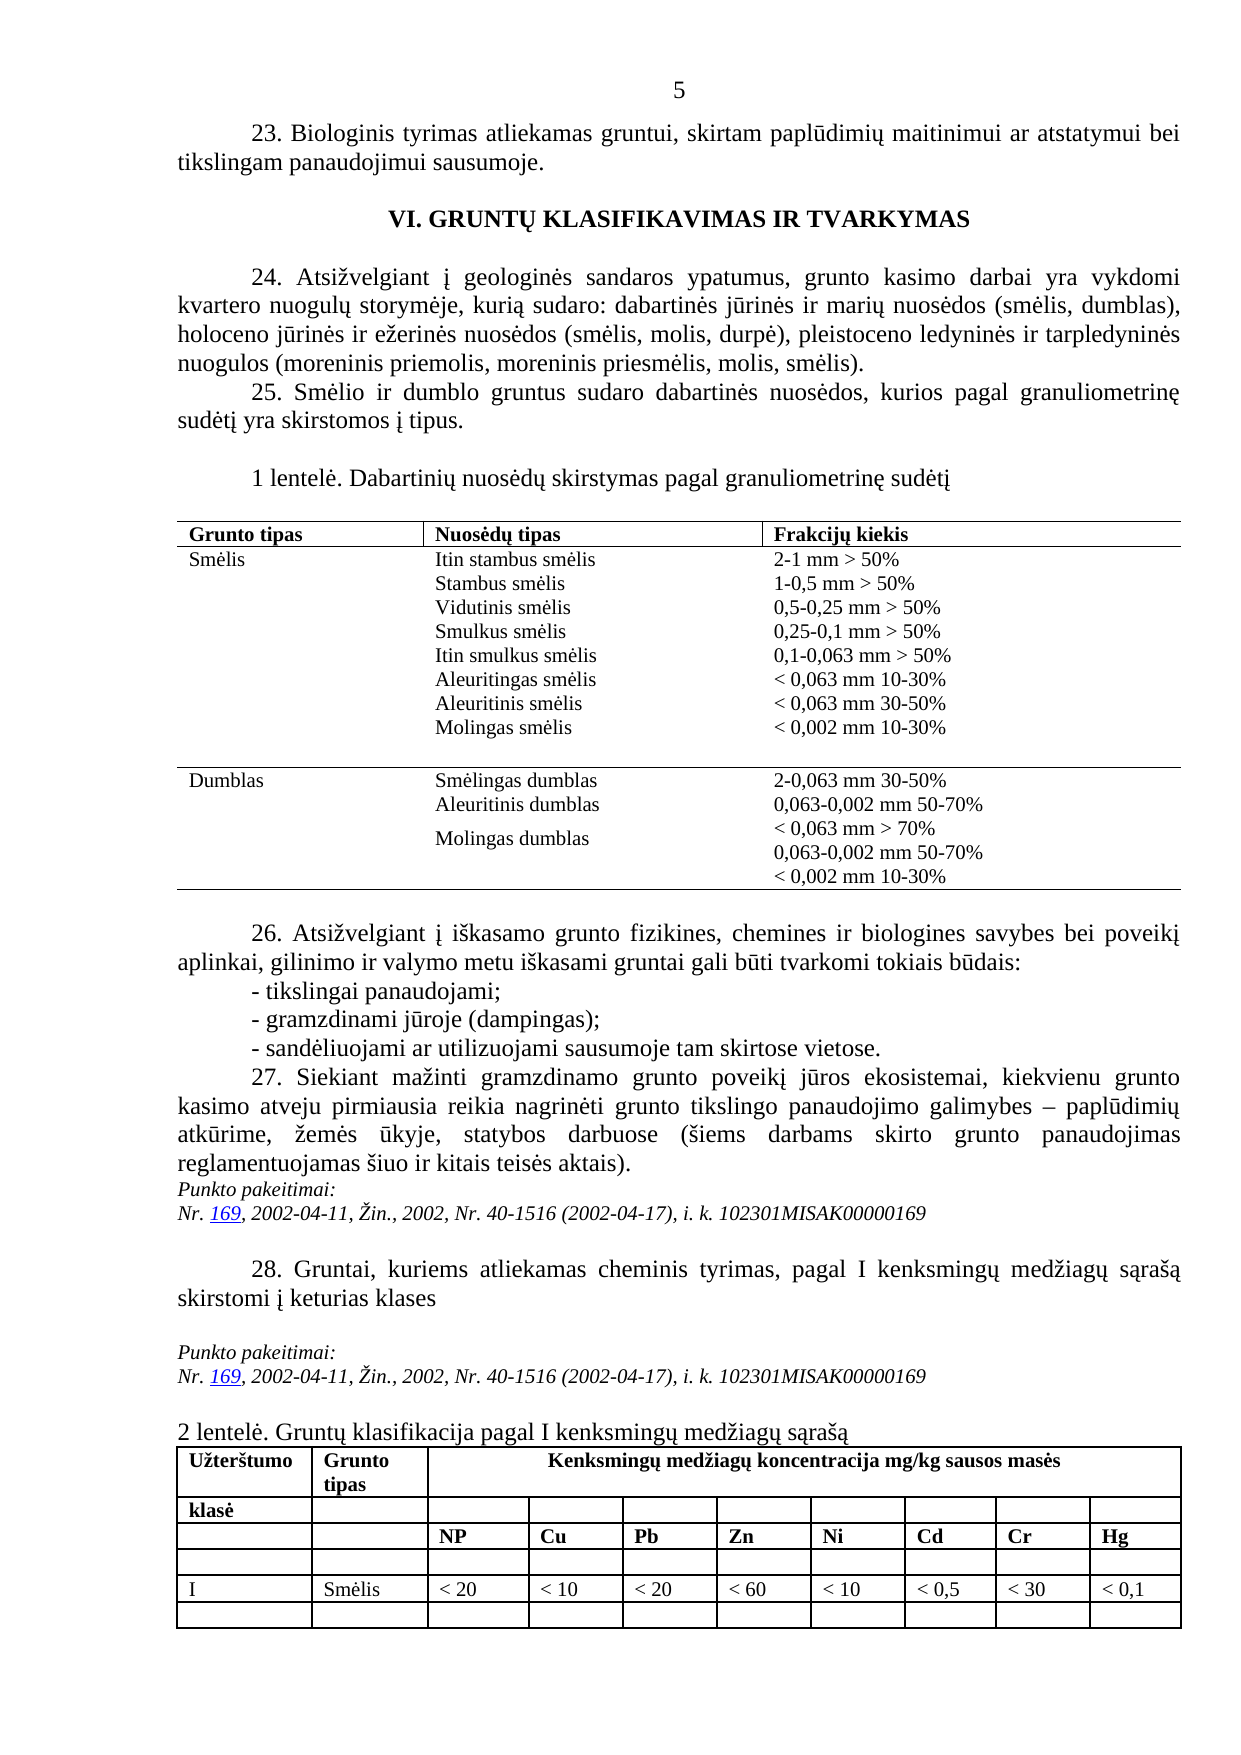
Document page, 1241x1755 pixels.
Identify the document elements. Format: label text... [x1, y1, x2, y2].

table_cell Smėlis [313, 1576, 427, 1601]
table_cell [997, 1498, 1089, 1522]
table_cell NP [429, 1524, 528, 1548]
text - sandėliuojami ar utilizuojami sausumoje tam skirtose vietose. [177, 1033, 1181, 1062]
table_cell [530, 1603, 622, 1627]
table_cell [812, 1603, 904, 1627]
table_cell [313, 1550, 427, 1574]
table_cell Pb [624, 1524, 716, 1548]
table_cell [178, 1524, 311, 1548]
table_cell [429, 1603, 528, 1627]
table_cell Ni [812, 1524, 904, 1548]
table_cell < 60 [718, 1576, 810, 1601]
table_cell [429, 1498, 528, 1522]
text Nr. 169, 2002-04-11, Žin., 2002, Nr. 40-1516 (2002-04-17), i. k. 102301MISAK00000169 [177, 1364, 1181, 1388]
table_cell [718, 1603, 810, 1627]
table_header Nuosėdų tipas [424, 522, 762, 546]
table_cell [624, 1498, 716, 1522]
table_cell [530, 1550, 622, 1574]
table_cell [178, 1550, 311, 1574]
text 25. Smėlio ir dumblo gruntus sudaro dabartinės nuosėdos, kurios pagal granuliometrinę sudėtį yra skirstomos į tipus. [177, 377, 1181, 434]
table_cell Cr [997, 1524, 1089, 1548]
text - gramzdinami jūroje (dampingas); [177, 1004, 1181, 1033]
table_cell [997, 1550, 1089, 1574]
table_header Grunto tipas [177, 522, 423, 546]
table_cell [624, 1603, 716, 1627]
table_header Frakcijų kiekis [763, 522, 1181, 546]
table_cell Cd [906, 1524, 995, 1548]
table_cell < 20 [429, 1576, 528, 1601]
text Punkto pakeitimai: [177, 1340, 1181, 1364]
table_cell [1091, 1603, 1180, 1627]
table_cell [906, 1603, 995, 1627]
table_cell Hg [1091, 1524, 1180, 1548]
text - tikslingai panaudojami; [177, 976, 1181, 1004]
table_cell [313, 1603, 427, 1627]
table_cell Smėlingas dumblas Aleuritinis dumblas Molingas dumblas [424, 768, 762, 888]
table_cell 2-0,063 mm 30-50% 0,063-0,002 mm 50-70% < 0,063 mm > 70% 0,063-0,002 mm 50-70% < 0,002 mm 10-30% [762, 768, 1181, 888]
table_cell [429, 1550, 528, 1574]
text 23. Biologinis tyrimas atliekamas gruntui, skirtam paplūdimių maitinimui ar atstatymui bei tikslingam panaudojimui sausumoje. [177, 118, 1181, 176]
table_cell [718, 1550, 810, 1574]
table_cell [997, 1603, 1089, 1627]
table_cell Smėlis [177, 547, 424, 767]
text Nr. 169, 2002-04-11, Žin., 2002, Nr. 40-1516 (2002-04-17), i. k. 102301MISAK00000169 [177, 1201, 1181, 1225]
table_header Kenksmingų medžiagų koncentracija mg/kg sausos masės [429, 1448, 1180, 1496]
table_header Užterštumo [178, 1448, 311, 1496]
table_cell [812, 1550, 904, 1574]
text 27. Siekiant mažinti gramzdinamo grunto poveikį jūros ekosistemai, kiekvienu grunto kasimo atveju pirmiausia reikia nagrinėti grunto tikslingo panaudojimo galimybes – paplūdimių atkūrime, žemės ūkyje, statybos darbuose (šiems darbams skirto grunto panaudojimas reglamentuojamas šiuo ir kitais teisės aktais). [177, 1062, 1181, 1177]
text 1 lentelė. Dabartinių nuosėdų skirstymas pagal granuliometrinę sudėtį [177, 463, 1181, 492]
table_cell [313, 1498, 427, 1522]
text 26. Atsižvelgiant į iškasamo grunto fizikines, chemines ir biologines savybes bei poveikį aplinkai, gilinimo ir valymo metu iškasami gruntai gali būti tvarkomi tokiais būdais: [177, 918, 1181, 976]
table_cell < 20 [624, 1576, 716, 1601]
table_cell [906, 1498, 995, 1522]
table_cell [1091, 1550, 1180, 1574]
table_cell [1091, 1498, 1180, 1522]
text 2 lentelė. Gruntų klasifikacija pagal I kenksmingų medžiagų sąrašą [177, 1417, 1181, 1446]
table_cell [624, 1550, 716, 1574]
text 28. Gruntai, kuriems atliekamas cheminis tyrimas, pagal I kenksmingų medžiagų sąrašą skirstomi į keturias klases [177, 1254, 1181, 1311]
text 24. Atsižvelgiant į geologinės sandaros ypatumus, grunto kasimo darbai yra vykdomi kvartero nuogulų storymėje, kurią sudaro: dabartinės jūrinės ir marių nuosėdos (smėlis, dumblas), holoceno jūrinės ir ežerinės nuosėdos (smėlis, molis, durpė), pleistoceno ledyninės ir tarpledyninės nuogulos (moreninis priemolis, moreninis priesmėlis, molis, smėlis). [177, 262, 1181, 377]
table_cell [718, 1498, 810, 1522]
table_cell I [178, 1576, 311, 1601]
table_header Grunto tipas [313, 1448, 427, 1496]
table_cell < 10 [530, 1576, 622, 1601]
table_cell < 10 [812, 1576, 904, 1601]
table_cell < 0,5 [906, 1576, 995, 1601]
table_cell 2-1 mm > 50% 1-0,5 mm > 50% 0,5-0,25 mm > 50% 0,25-0,1 mm > 50% 0,1-0,063 mm > 50% < 0,063 mm 10-30% < 0,063 mm 30-50% < 0,002 mm 10-30% [762, 547, 1181, 767]
table_cell [812, 1498, 904, 1522]
table_cell Itin stambus smėlis Stambus smėlis Vidutinis smėlis Smulkus smėlis Itin smulkus smėlis Aleuritingas smėlis Aleuritinis smėlis Molingas smėlis [424, 547, 762, 767]
text VI. GRUNTŲ KLASIFIKAVIMAS IR TVARKYMAS [177, 204, 1181, 233]
table_cell Cu [530, 1524, 622, 1548]
table_cell [178, 1603, 311, 1627]
table_cell Dumblas [177, 768, 424, 888]
table_cell Zn [718, 1524, 810, 1548]
table_cell < 0,1 [1091, 1576, 1180, 1601]
table_cell [906, 1550, 995, 1574]
text Punkto pakeitimai: [177, 1177, 1181, 1201]
table_cell [313, 1524, 427, 1548]
table_cell < 30 [997, 1576, 1089, 1601]
table_cell klasė [178, 1498, 311, 1522]
table_cell [530, 1498, 622, 1522]
